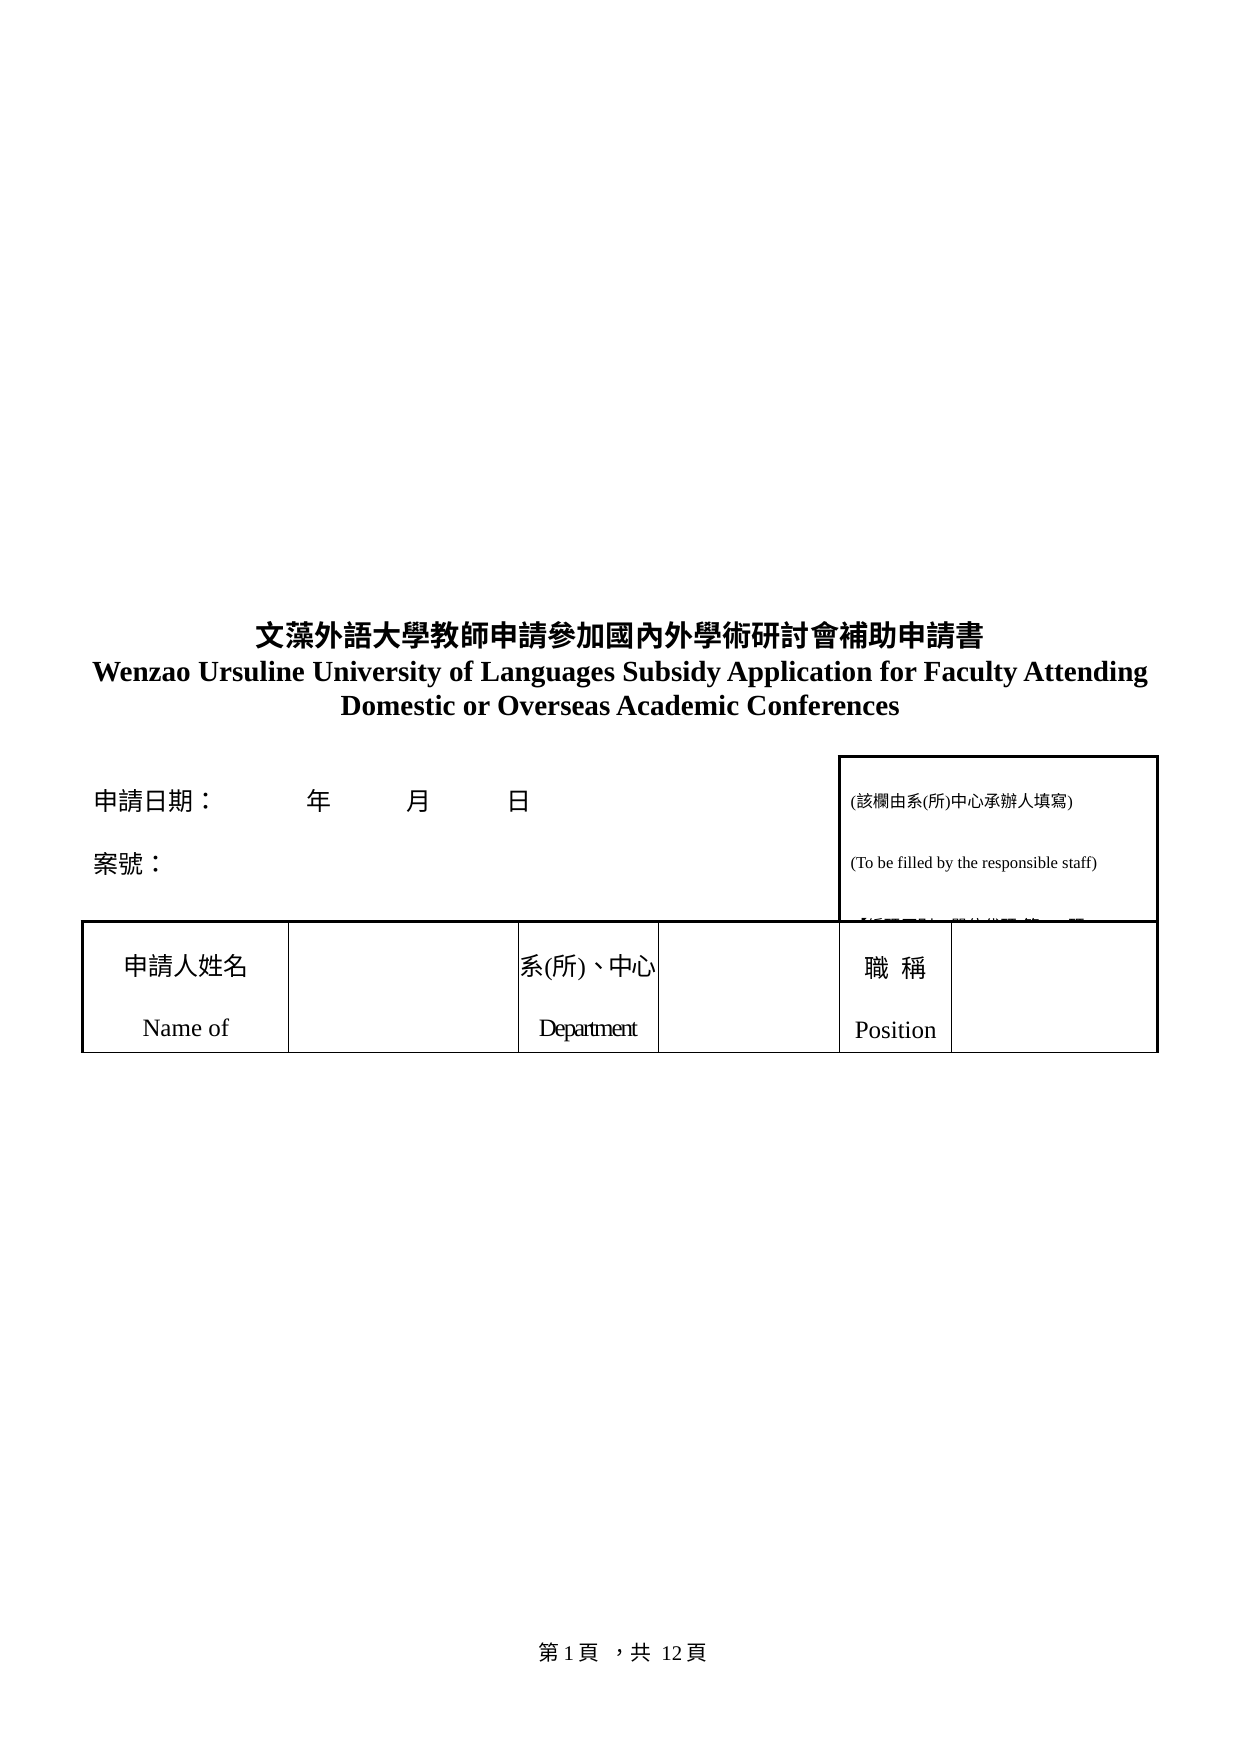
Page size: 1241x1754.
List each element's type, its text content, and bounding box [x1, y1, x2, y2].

table_cell [289, 923, 518, 1052]
table_cell [952, 923, 1156, 1052]
table_header 申請日期： 年 月 日 案號： Application Date:(YYYY/MM/DD) Case No.: [82, 755, 838, 920]
table_header (該欄由系(所)中心承辦人填寫) (To be filled by the responsible staff) 【編碼原則：單位代碼(第1-2碼) +”CF”(第3-4碼) + 年度(第5-7碼) + 流水號(第8-10碼)例如：IMCF101001】 [841, 758, 1156, 920]
table_cell 申請人姓名 Name of Applicant [84, 923, 288, 1052]
text Wenzao Ursuline University of Languages Subsidy Application for Faculty Attending Domestic or Overseas Academic Conferences [75, 654, 1165, 722]
table_cell 職 稱 Position [840, 923, 951, 1052]
table_cell 系(所)、中心 Department (Institute or Center) [519, 923, 658, 1052]
table_cell [659, 923, 839, 1052]
text 文藻外語大學教師申請參加國內外學術研討會補助申請書 [75, 612, 1165, 654]
